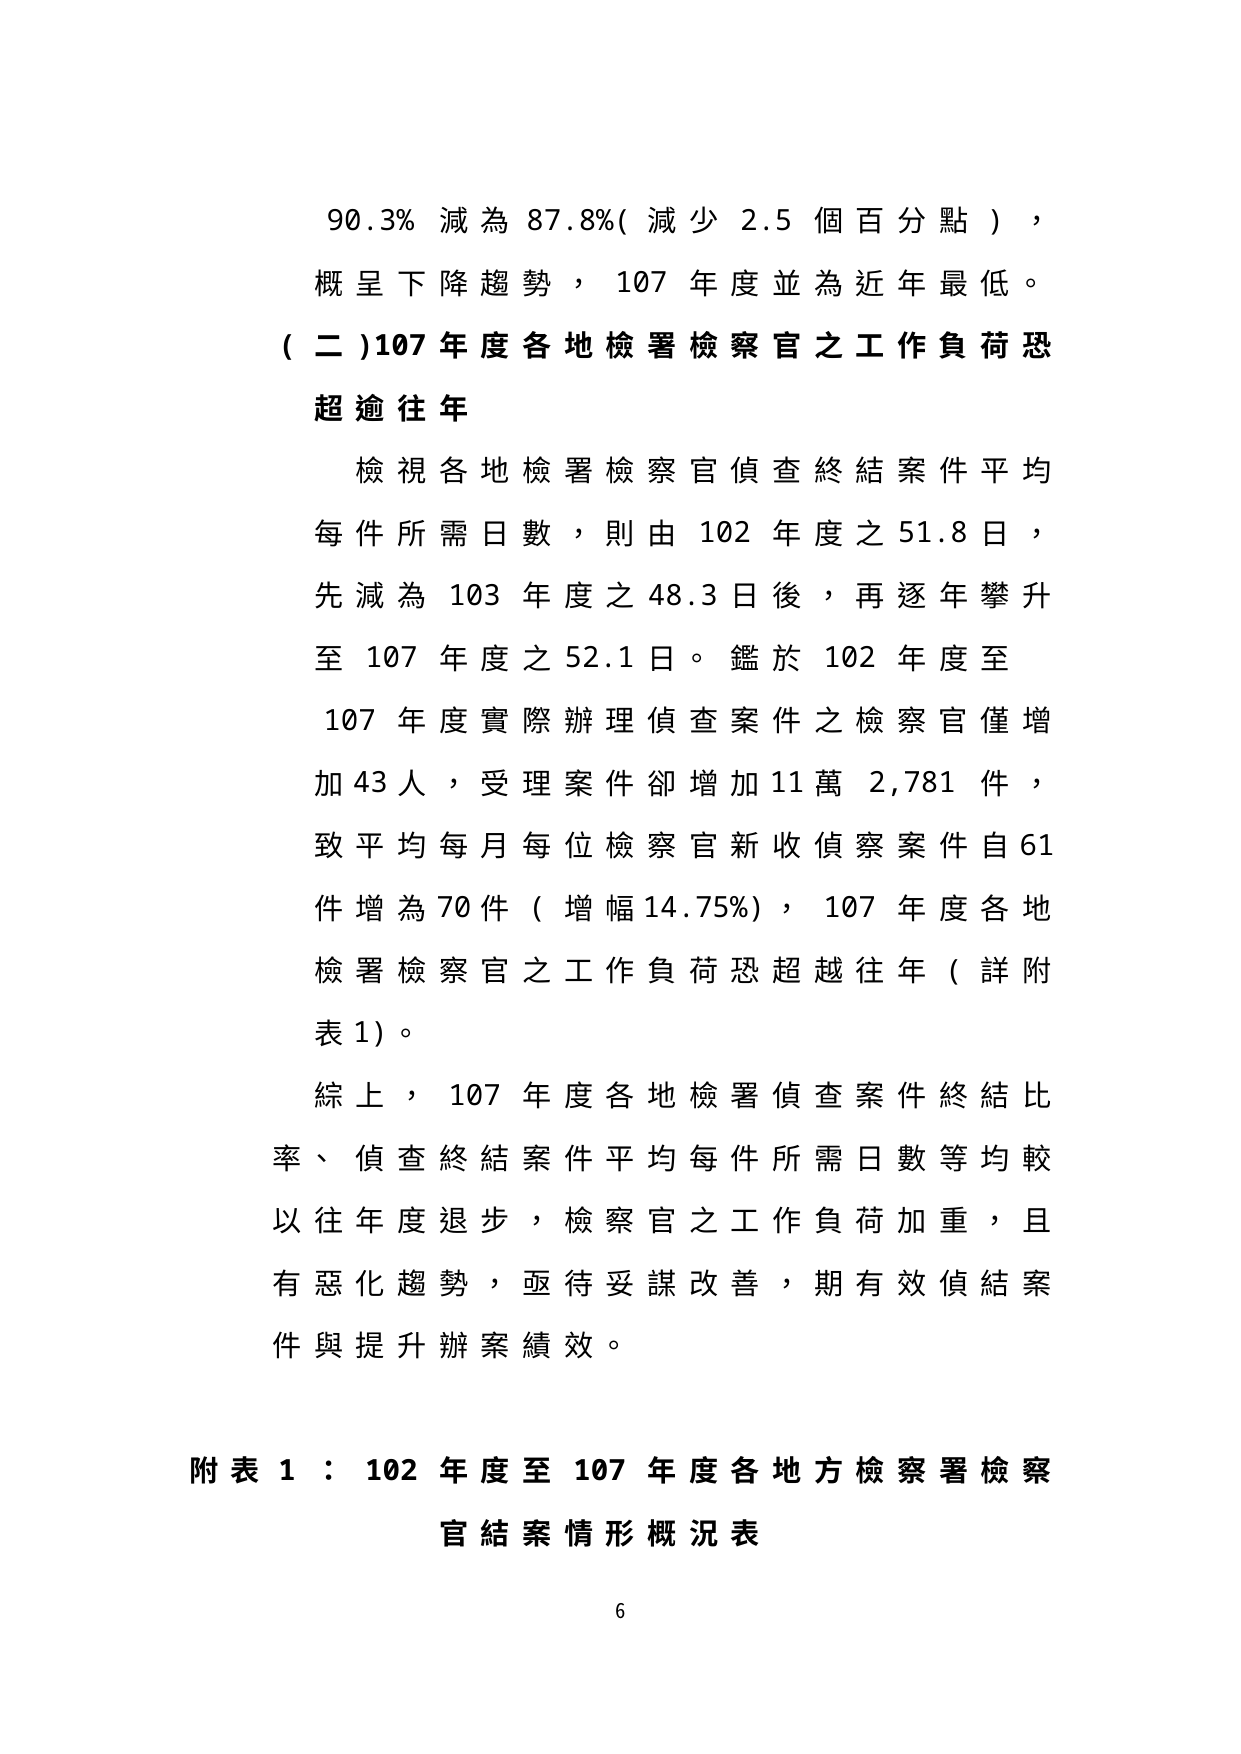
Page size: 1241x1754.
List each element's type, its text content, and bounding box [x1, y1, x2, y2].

text 附表1：102年度至107年度各地方檢察署檢察官結案情形概況表 [183, 1427, 1058, 1552]
text 揆102年度至107年度各地檢署檢察官結案情形(詳附表1)，各地檢署檢察官受理件數自43萬6,115件增為54萬8,896件，增加11萬2,781件(增幅25.86%)，終結件數自39萬3,998件增為48萬2,034件，增加8萬8,036件(增幅22.34%)；由於未及全數處理，各年底未結件數由4萬2,117件攀升為6萬6,862件，大幅增加2萬4,745件(增幅58.75%)，又終結比率自90.3%減為87.8%(減少2.5個百分點)，概呈下降趨勢，107年度並為近年最低。 [271, 177, 1058, 302]
text 綜上，107年度各地檢署偵查案件終結比率、偵查終結案件平均每件所需日數等均較以往年度退步，檢察官之工作負荷加重，且有惡化趨勢，亟待妥謀改善，期有效偵結案件與提升辦案績效。 [242, 1052, 1058, 1365]
text 檢視各地檢署檢察官偵查終結案件平均每件所需日數，則由102年度之51.8日，先減為103年度之48.3日後，再逐年攀升至107年度之52.1日。鑑於102年度至107年度實際辦理偵查案件之檢察官僅增加43人，受理案件卻增加11萬2,781件，致平均每月每位檢察官新收偵察案件自61件增為70件(增幅14.75%)，107年度各地檢署檢察官之工作負荷恐超越往年(詳附表1)。 [271, 427, 1058, 1052]
text (二)107年度各地檢署檢察官之工作負荷恐超逾往年 [242, 302, 1058, 427]
